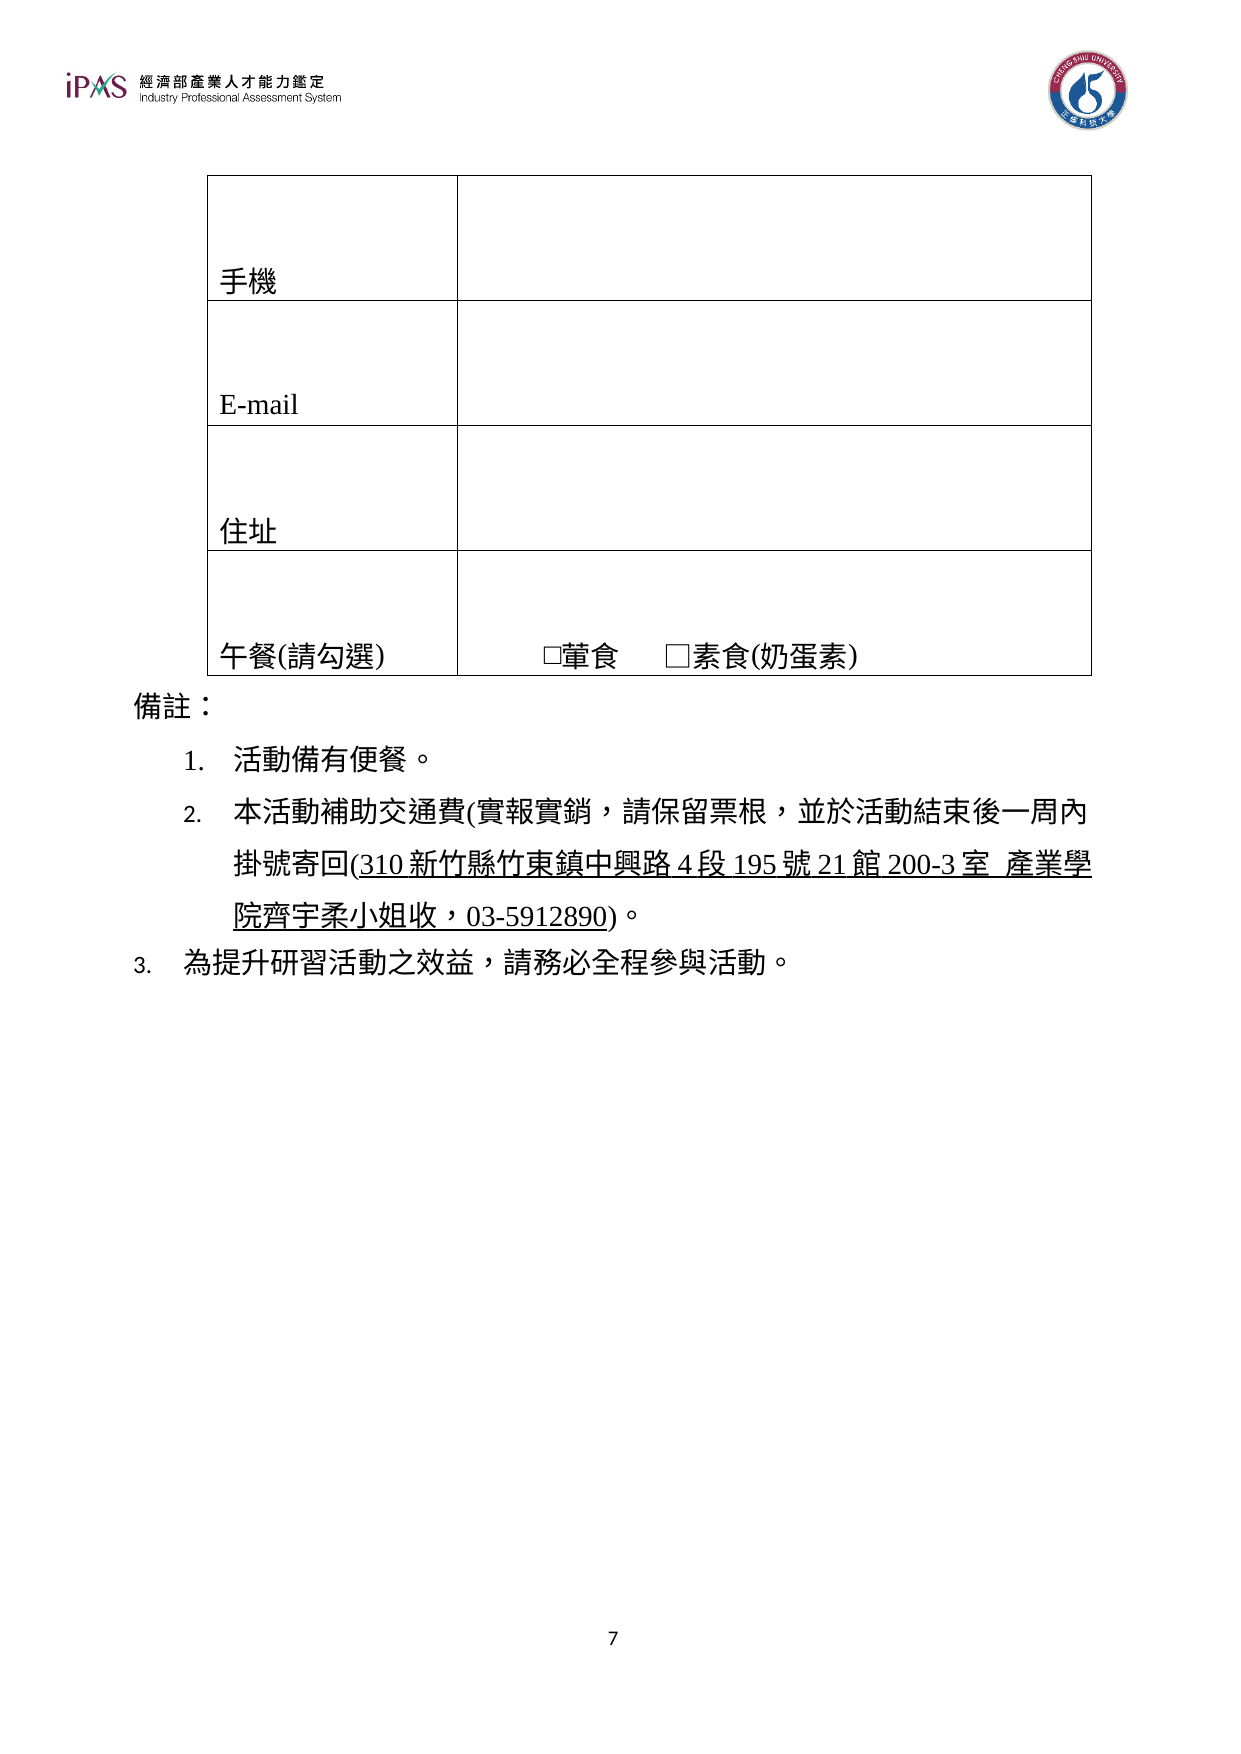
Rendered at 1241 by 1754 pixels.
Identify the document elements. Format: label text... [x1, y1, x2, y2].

table_cell □葷食 □素食(奶蛋素) [458, 551, 1091, 675]
table_cell 午餐(請勾選) [208, 551, 457, 675]
table_cell [458, 301, 1091, 425]
text 備註： [133, 676, 1093, 728]
list 為提升研習活動之效益，請務必全程參與活動。 [133, 937, 1093, 982]
table_cell [458, 176, 1091, 300]
table_cell 手機 [208, 176, 457, 300]
table_cell 住址 [208, 426, 457, 550]
table_cell E-mail [208, 301, 457, 425]
list 活動備有便餐。 [183, 728, 1093, 780]
list 本活動補助交通費(實報實銷，請保留票根，並於活動結束後一周內掛號寄回(310新竹縣竹東鎮中興路4段195號21館200-3室 產業學院齊宇柔小姐收，03-5912890)。 [183, 780, 1093, 937]
table_cell [458, 426, 1091, 550]
